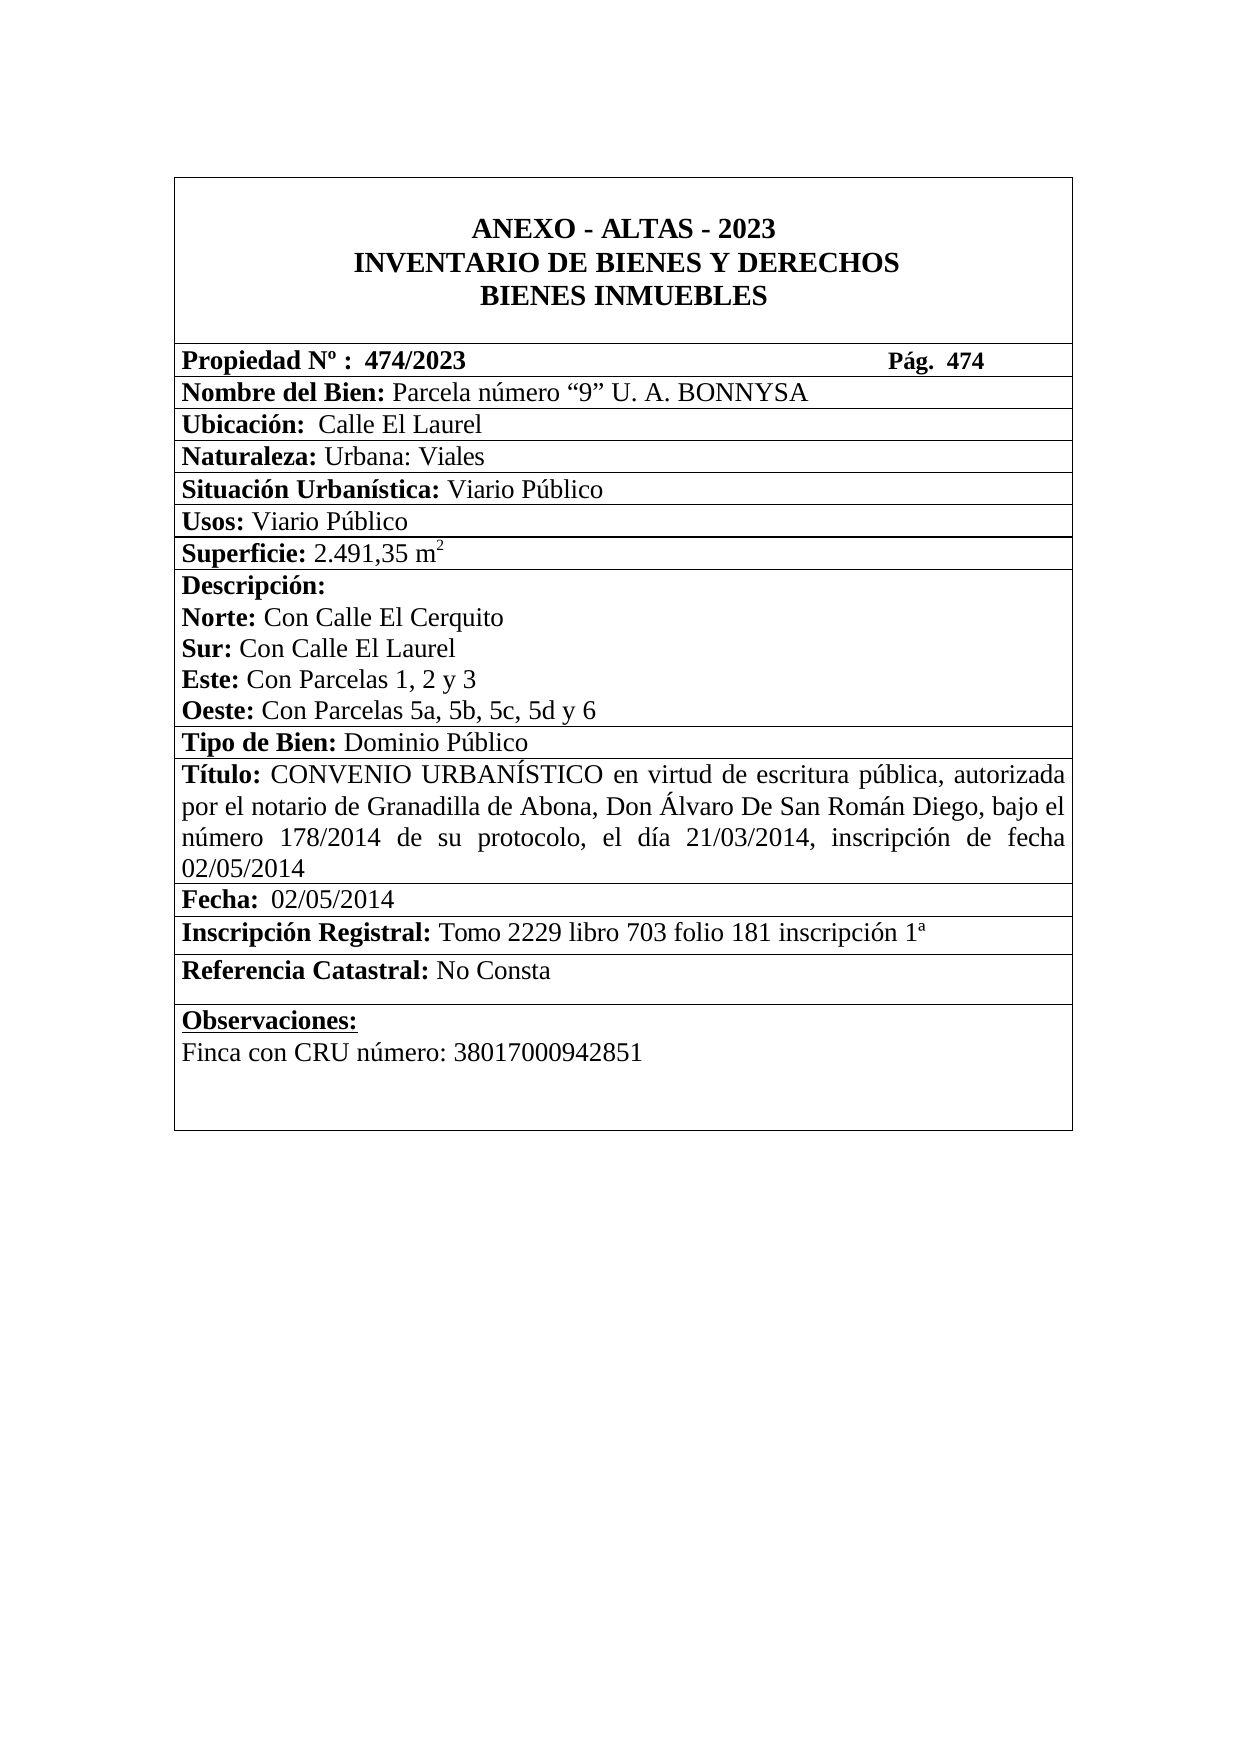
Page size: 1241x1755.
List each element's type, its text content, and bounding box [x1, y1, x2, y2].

table_cell Inscripción Registral: Tomo 2229 libro 703 folio 181 inscripción 1ª [175, 917, 1072, 954]
table_cell Descripción: Norte: Con Calle El Cerquito Sur: Con Calle El Laurel Este: Con Parcelas 1, 2 y 3 Oeste: Con Parcelas 5a, 5b, 5c, 5d y 6 [175, 570, 1072, 726]
table_cell Referencia Catastral: No Consta [175, 955, 1072, 1004]
table_cell Nombre del Bien: Parcela número “9” U. A. BONNYSA [175, 377, 1072, 408]
table_cell Situación Urbanística: Viario Público [175, 473, 1072, 504]
table_cell Título: CONVENIO URBANÍSTICO en virtud de escritura pública, autorizada por el notario de Granadilla de Abona, Don Álvaro De San Román Diego, bajo el número 178/2014 de su protocolo, el día 21/03/2014, inscripción de fecha 02/05/2014 [175, 759, 1072, 883]
table_cell Superficie: 2.491,35 m2 [175, 538, 1072, 569]
table_cell Usos: Viario Público [175, 505, 1072, 536]
table_cell Fecha: 02/05/2014 [175, 884, 1072, 916]
table_cell Naturaleza: Urbana: Viales [175, 441, 1072, 472]
table_cell Observaciones: Finca con CRU número: 38017000942851 [175, 1005, 1072, 1129]
table_header ANEXO - ALTAS - 2023 INVENTARIO DE BIENES Y DERECHOS BIENES INMUEBLES [175, 178, 1072, 343]
table_cell Tipo de Bien: Dominio Público [175, 727, 1072, 758]
table_cell Propiedad Nº : 474/2023 Pág. 474 [175, 344, 1072, 376]
table_cell Ubicación: Calle El Laurel [175, 409, 1072, 440]
